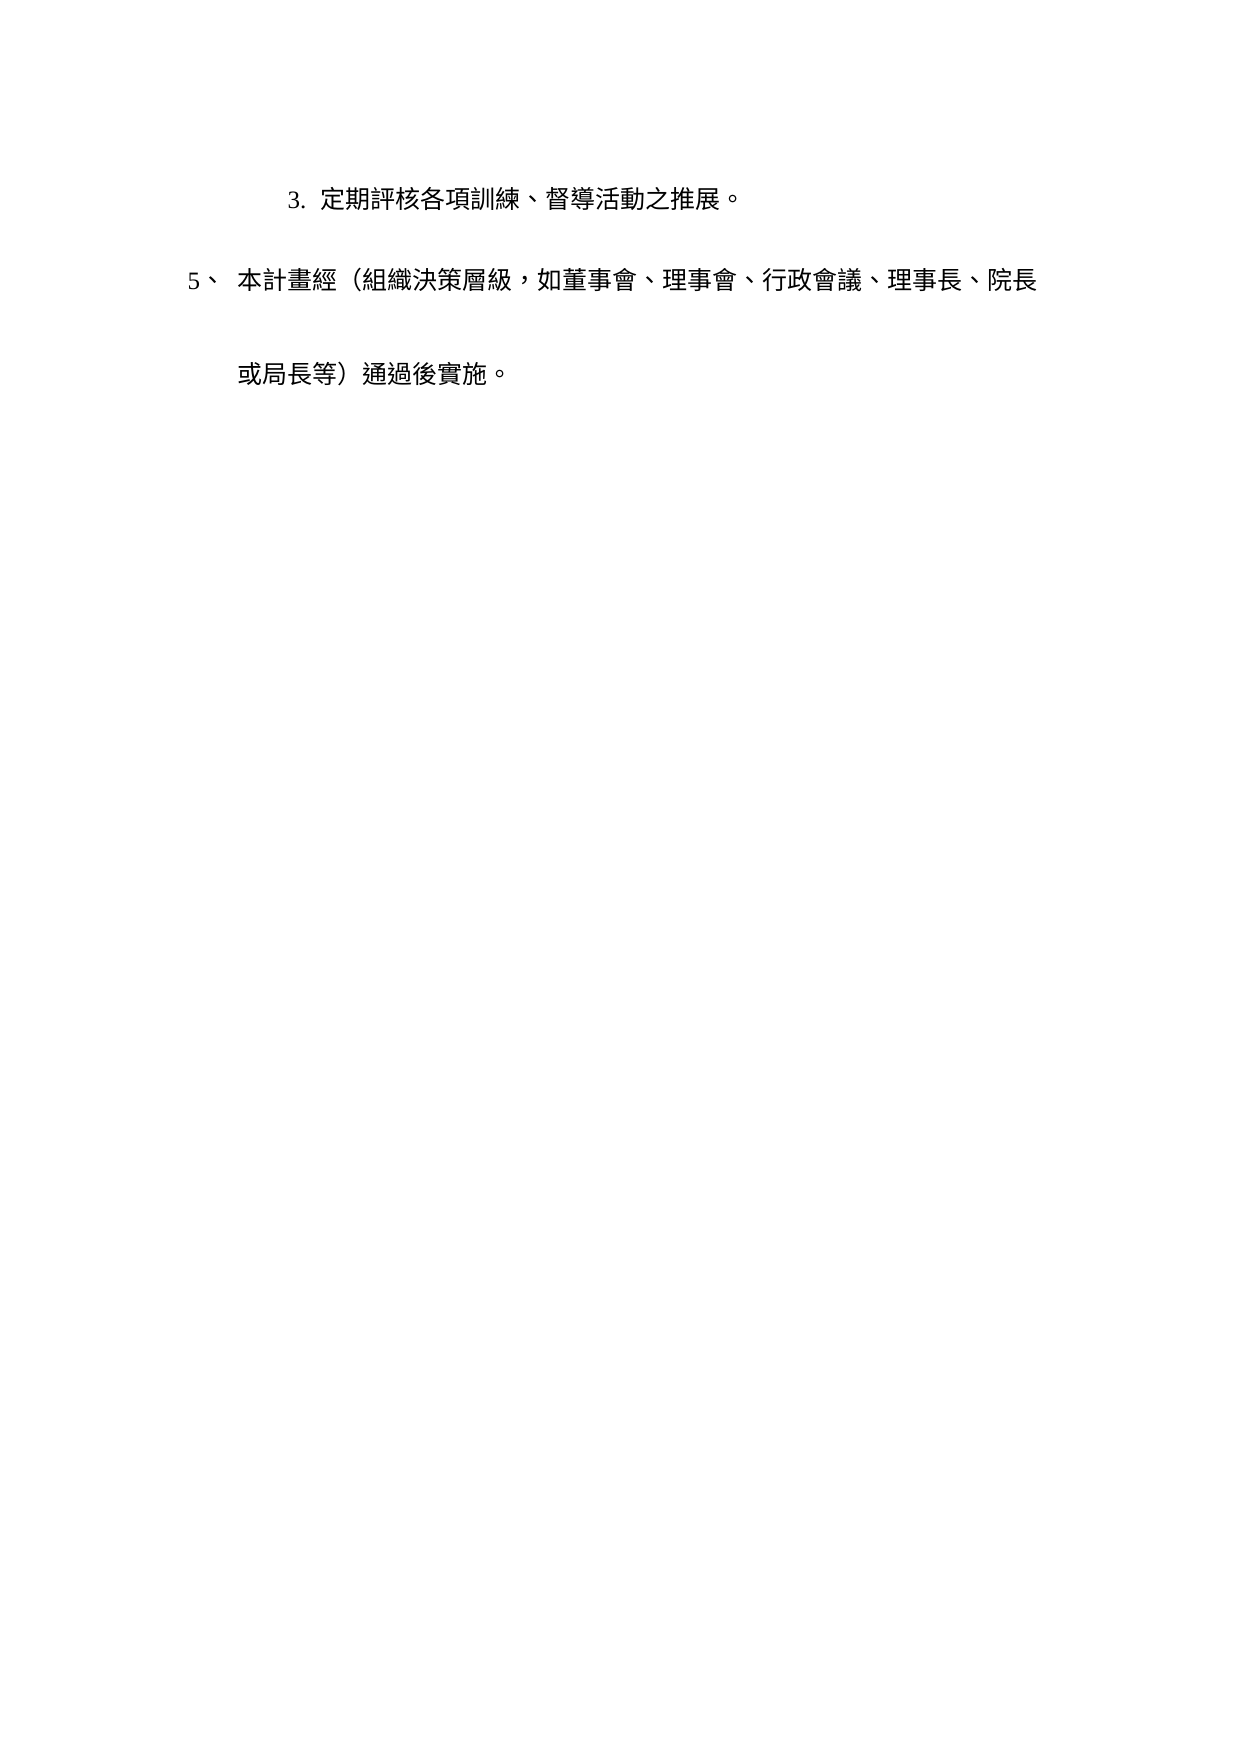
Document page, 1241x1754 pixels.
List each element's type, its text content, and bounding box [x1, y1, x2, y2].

list 定期評核各項訓練、督導活動之推展。 [287, 156, 1053, 219]
list 本計畫經（組織決策層級，如董事會、理事會、行政會議、理事長、院長或局長等）通過後實施。 [187, 237, 1053, 393]
